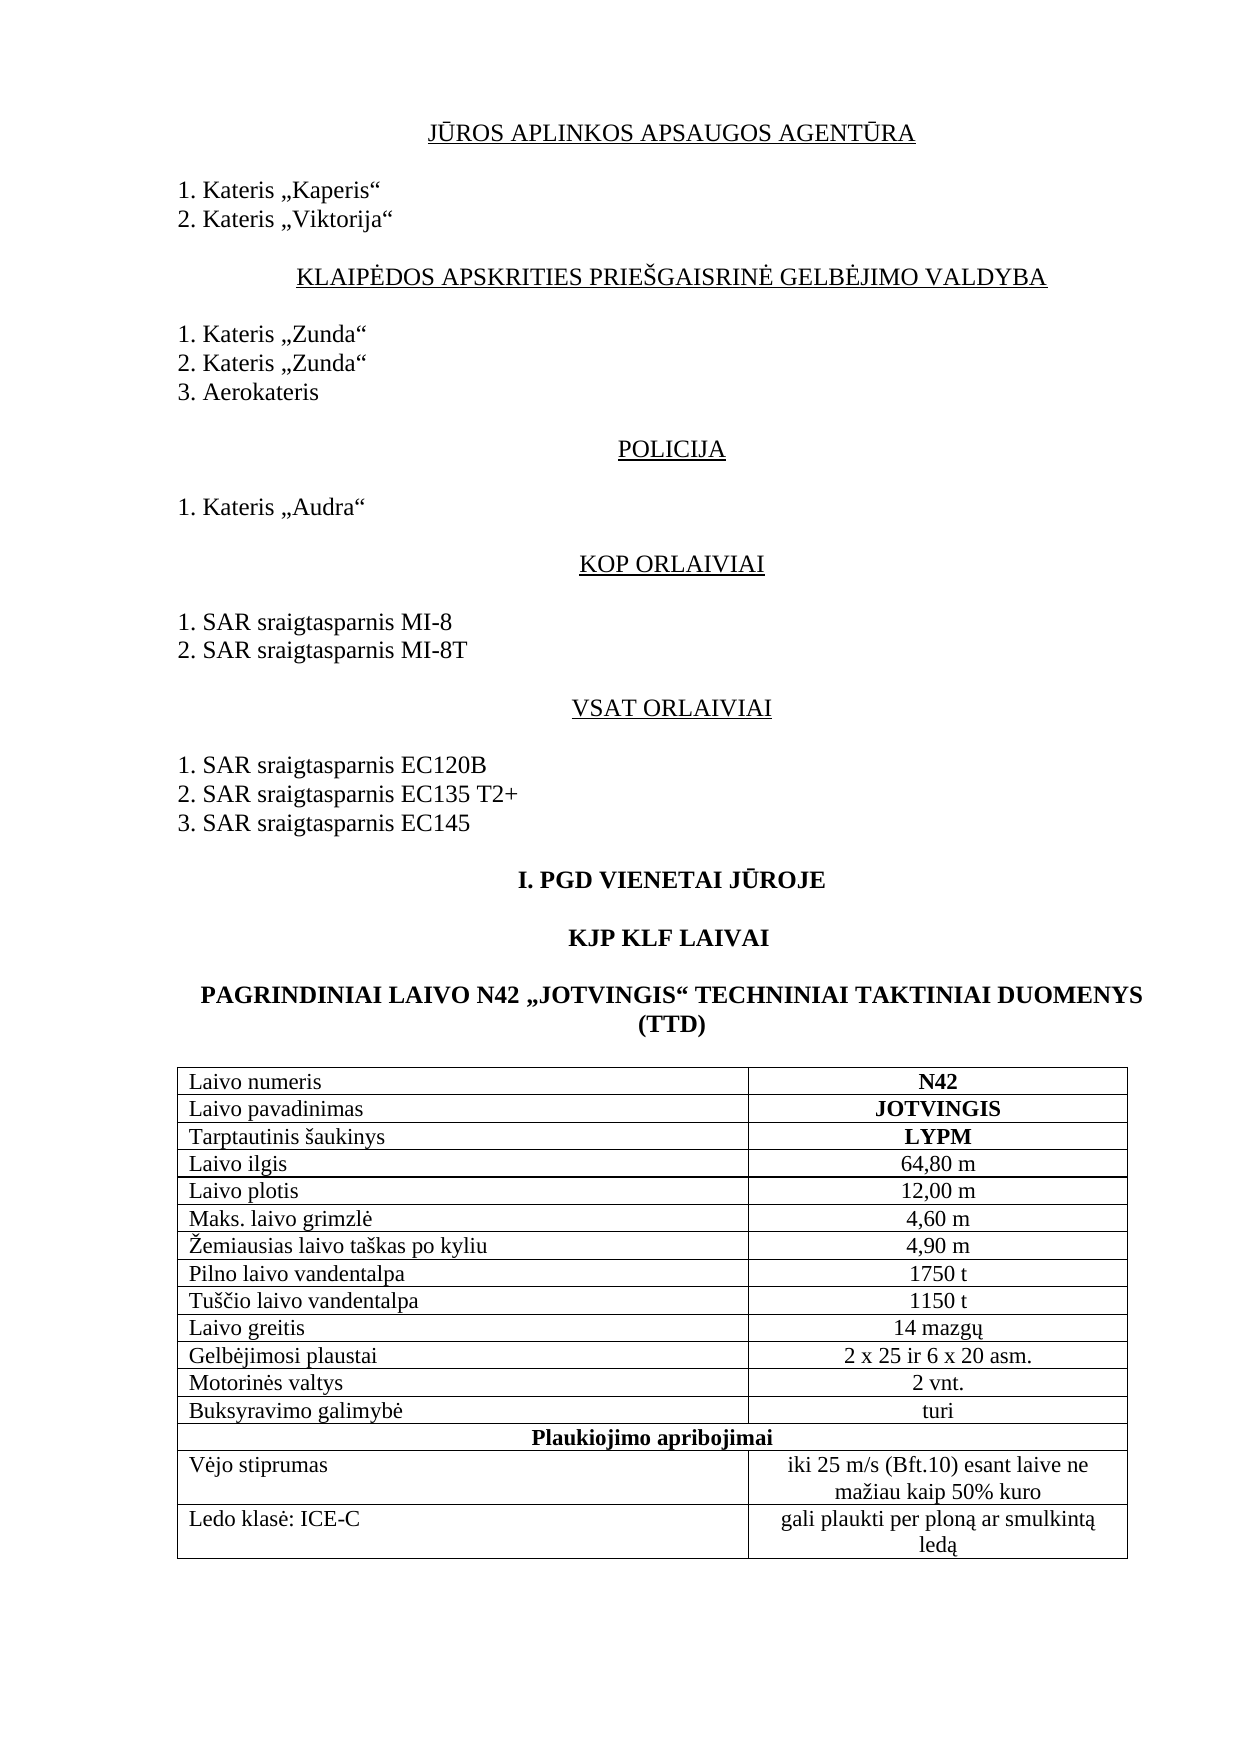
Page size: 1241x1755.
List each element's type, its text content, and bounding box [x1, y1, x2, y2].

table_cell LYPM [749, 1123, 1127, 1149]
table_header N42 [749, 1068, 1127, 1094]
table_cell 2 x 25 ir 6 x 20 asm. [749, 1342, 1127, 1368]
table_cell 14 mazgų [749, 1315, 1127, 1341]
table_cell Buksyravimo galimybė [178, 1397, 748, 1423]
table_cell 12,00 m [749, 1178, 1127, 1204]
text POLICIJA [177, 434, 1166, 463]
table_cell Pilno laivo vandentalpa [178, 1260, 748, 1286]
table_cell Laivo ilgis [178, 1150, 748, 1176]
table_cell Laivo greitis [178, 1315, 748, 1341]
table_cell Laivo plotis [178, 1178, 748, 1204]
text 3. SAR sraigtasparnis EC145 [177, 808, 1166, 837]
table_cell Gelbėjimosi plaustai [178, 1342, 748, 1368]
text VSAT ORLAIVIAI [177, 693, 1166, 722]
table_cell Plaukiojimo apribojimai [178, 1424, 1127, 1450]
text 1. SAR sraigtasparnis EC120B [177, 751, 1166, 779]
text PAGRINDINIAI LAIVO N42 „JOTVINGIS“ TECHNINIAI TAKTINIAI DUOMENYS (TTD) [177, 981, 1166, 1038]
table_cell Laivo pavadinimas [178, 1095, 748, 1122]
text 2. SAR sraigtasparnis EC135 T2+ [177, 779, 1166, 808]
text 2. Kateris „Zunda“ [177, 348, 1166, 377]
text KLAIPĖDOS APSKRITIES PRIEŠGAISRINĖ GELBĖJIMO VALDYBA [177, 262, 1166, 291]
text 2. SAR sraigtasparnis MI-8T [177, 636, 1166, 664]
table_cell turi [749, 1397, 1127, 1423]
table_cell Vėjo stiprumas [178, 1451, 748, 1504]
table_cell Žemiausias laivo taškas po kyliu [178, 1232, 748, 1259]
table_cell 1150 t [749, 1287, 1127, 1313]
text KJP KLF LAIVAI [177, 923, 1166, 952]
table_cell 1750 t [749, 1260, 1127, 1286]
table_cell Tuščio laivo vandentalpa [178, 1287, 748, 1313]
table_cell Maks. laivo grimzlė [178, 1205, 748, 1231]
text JŪROS APLINKOS APSAUGOS AGENTŪRA [177, 118, 1166, 147]
table_cell Ledo klasė: ICE-C [178, 1505, 748, 1558]
text 1. Kateris „Kaperis“ [177, 176, 1166, 204]
table_cell 4,60 m [749, 1205, 1127, 1231]
text 1. Kateris „Audra“ [177, 492, 1166, 521]
table_cell 64,80 m [749, 1150, 1127, 1176]
table_cell JOTVINGIS [749, 1095, 1127, 1122]
table_header Laivo numeris [178, 1068, 748, 1094]
table_cell 2 vnt. [749, 1369, 1127, 1396]
text 1. SAR sraigtasparnis MI-8 [177, 607, 1166, 636]
table_cell gali plaukti per ploną ar smulkintą ledą [749, 1505, 1127, 1558]
table_cell 4,90 m [749, 1232, 1127, 1259]
table_cell Tarptautinis šaukinys [178, 1123, 748, 1149]
text 1. Kateris „Zunda“ [177, 319, 1166, 348]
table_cell iki 25 m/s (Bft.10) esant laive ne mažiau kaip 50% kuro [749, 1451, 1127, 1504]
text 2. Kateris „Viktorija“ [177, 204, 1166, 233]
table_cell Motorinės valtys [178, 1369, 748, 1396]
text I. PGD VIENETAI JŪROJE [177, 866, 1166, 894]
text 3. Aerokateris [177, 377, 1166, 406]
text KOP ORLAIVIAI [177, 549, 1166, 578]
